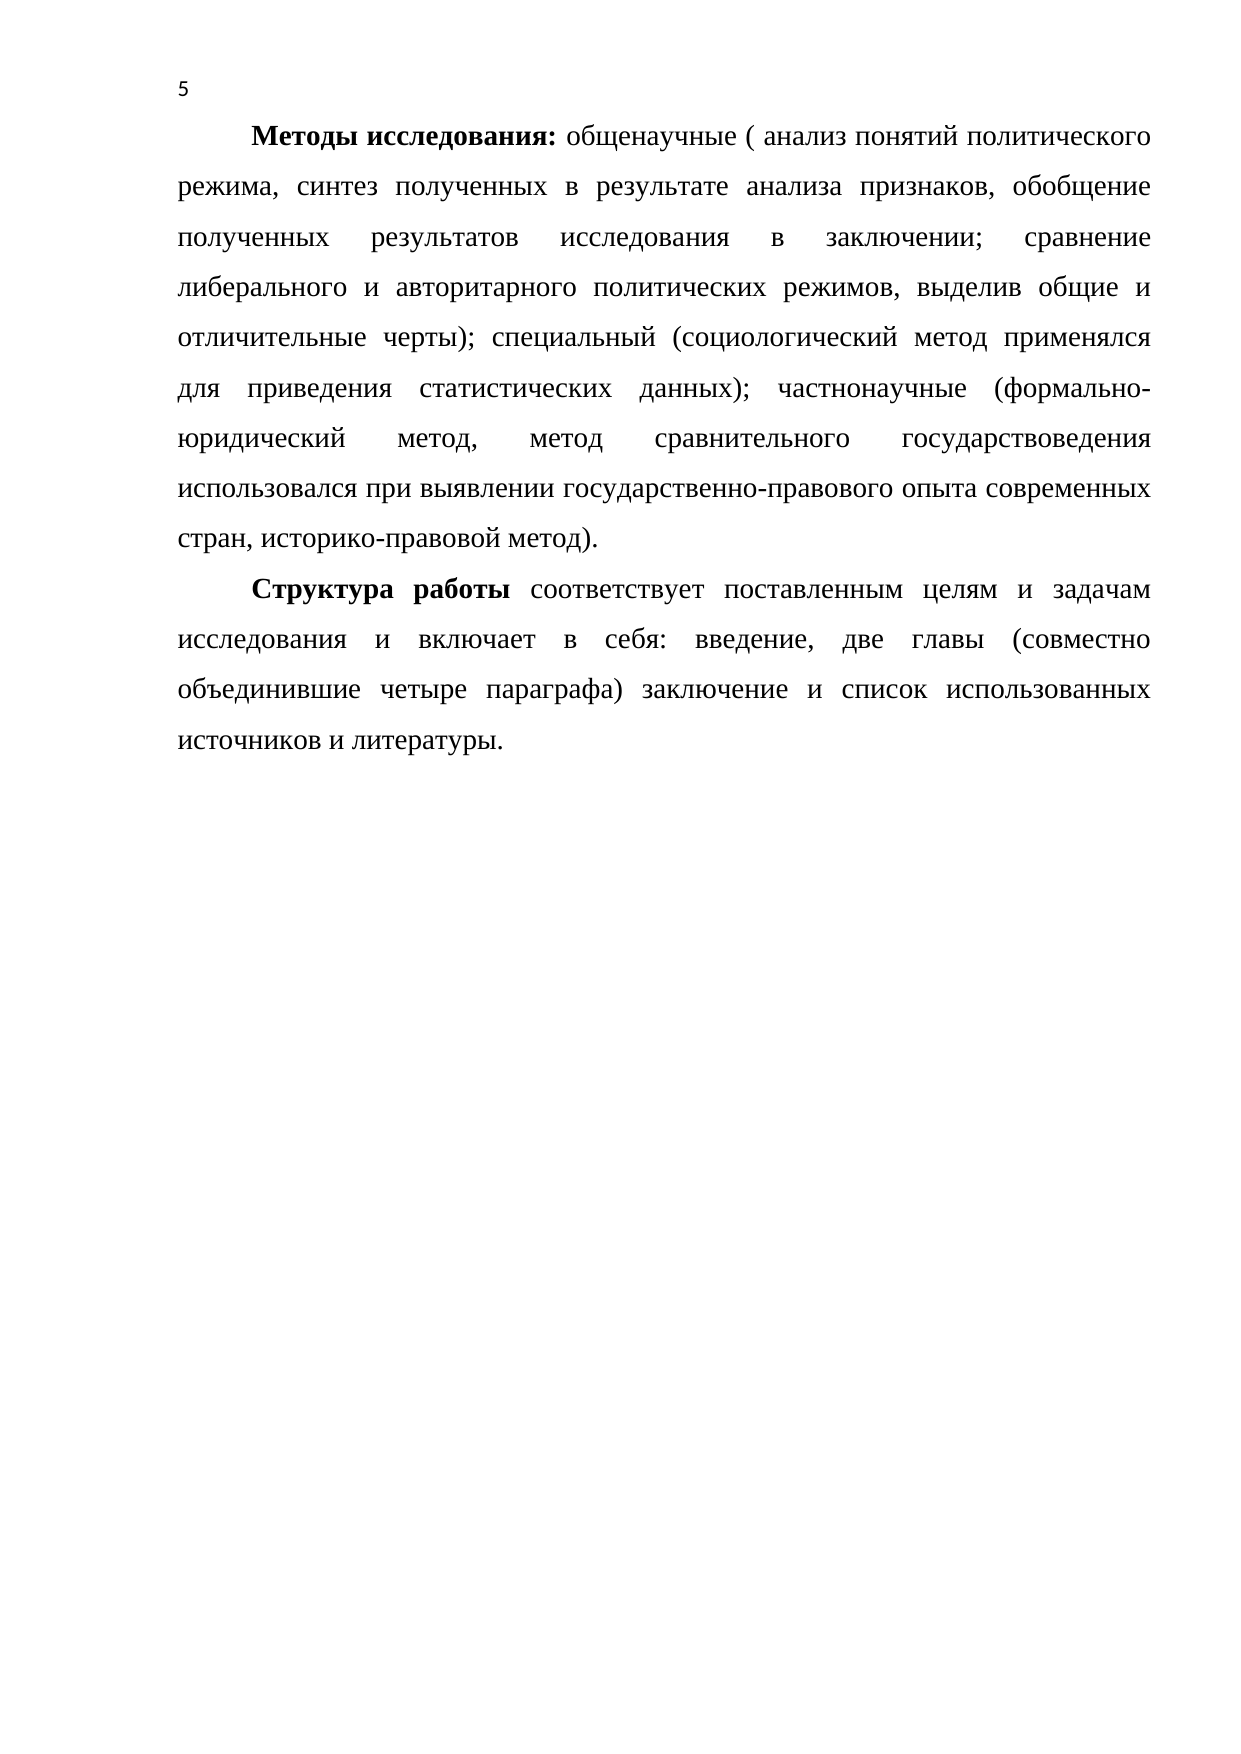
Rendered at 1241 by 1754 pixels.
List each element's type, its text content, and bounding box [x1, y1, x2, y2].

text Структура работы соответствует поставленным целям и задачам исследования и включает в себя: введение, две главы (совместно объединившие четыре параграфа) заключение и список использованных источников и литературы. [177, 571, 1152, 755]
text Методы исследования: общенаучные ( анализ понятий политического режима, синтез полученных в результате анализа признаков, обобщение полученных результатов исследования в заключении; сравнение либерального и авторитарного политических режимов, выделив общие и отличительные черты); специальный (социологический метод применялся для приведения статистических данных); частнонаучные (формально-юридический метод, метод сравнительного государствоведения использовался при выявлении государственно-правового опыта современных стран, историко-правовой метод). [177, 118, 1152, 554]
